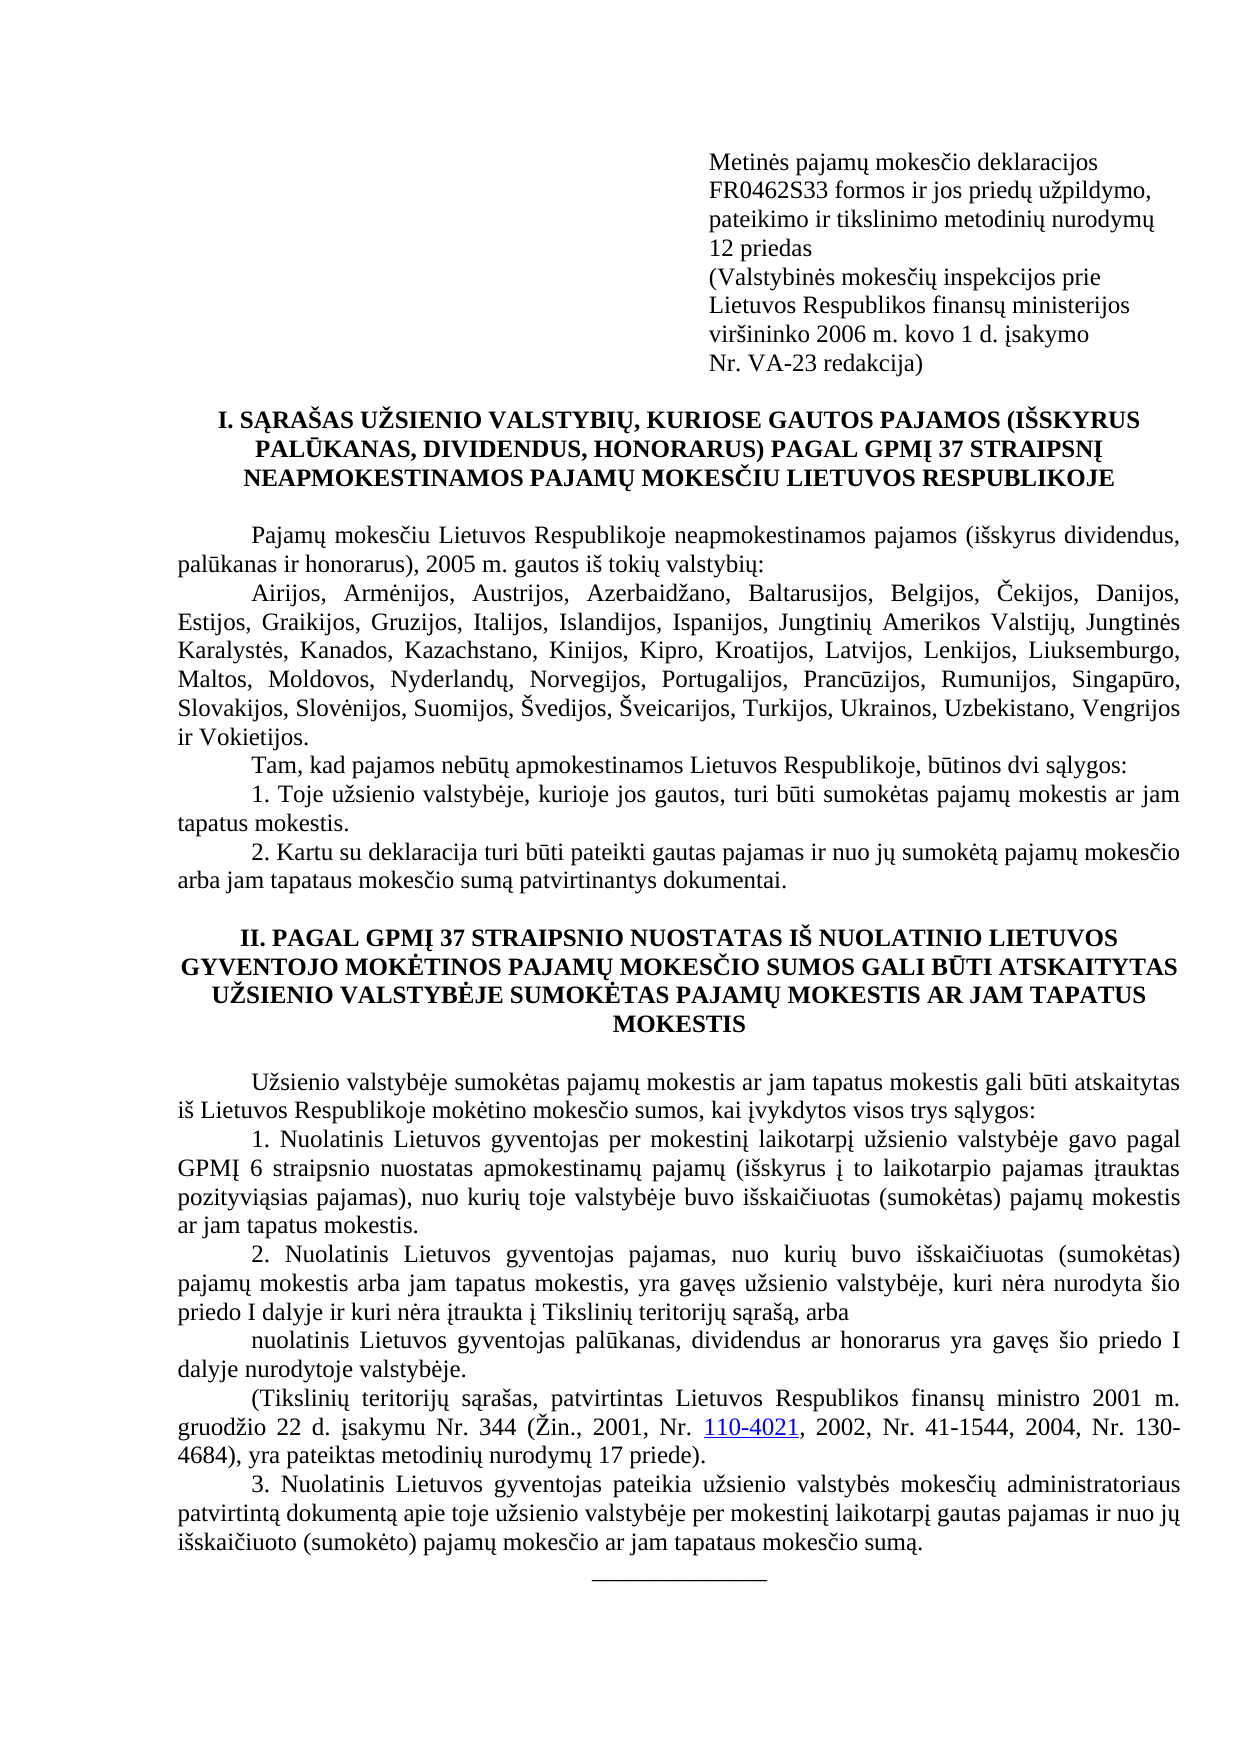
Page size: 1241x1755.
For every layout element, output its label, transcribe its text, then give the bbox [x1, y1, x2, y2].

text 1. Toje užsienio valstybėje, kurioje jos gautos, turi būti sumokėtas pajamų mokestis ar jam tapatus mokestis. [177, 779, 1181, 837]
text Užsienio valstybėje sumokėtas pajamų mokestis ar jam tapatus mokestis gali būti atskaitytas iš Lietuvos Respublikoje mokėtino mokesčio sumos, kai įvykdytos visos trys sąlygos: [177, 1067, 1181, 1124]
text (Tikslinių teritorijų sąrašas, patvirtintas Lietuvos Respublikos finansų ministro 2001 m. gruodžio 22 d. įsakymu Nr. 344 (Žin., 2001, Nr. 110-4021, 2002, Nr. 41-1544, 2004, Nr. 130-4684), yra pateiktas metodinių nurodymų 17 priede). [177, 1383, 1181, 1469]
text Airijos, Armėnijos, Austrijos, Azerbaidžano, Baltarusijos, Belgijos, Čekijos, Danijos, Estijos, Graikijos, Gruzijos, Italijos, Islandijos, Ispanijos, Jungtinių Amerikos Valstijų, Jungtinės Karalystės, Kanados, Kazachstano, Kinijos, Kipro, Kroatijos, Latvijos, Lenkijos, Liuksemburgo, Maltos, Moldovos, Nyderlandų, Norvegijos, Portugalijos, Prancūzijos, Rumunijos, Singapūro, Slovakijos, Slovėnijos, Suomijos, Švedijos, Šveicarijos, Turkijos, Ukrainos, Uzbekistano, Vengrijos ir Vokietijos. [177, 578, 1181, 751]
text Tam, kad pajamos nebūtų apmokestinamos Lietuvos Respublikoje, būtinos dvi sąlygos: [177, 751, 1181, 779]
text nuolatinis Lietuvos gyventojas palūkanas, dividendus ar honorarus yra gavęs šio priedo I dalyje nurodytoje valstybėje. [177, 1326, 1181, 1383]
text (Valstybinės mokesčių inspekcijos prie [177, 262, 1181, 291]
text ______________ [177, 1556, 1181, 1584]
text Lietuvos Respublikos finansų ministerijos [177, 291, 1181, 319]
text II. PAGAL GPMĮ 37 STRAIPSNIO NUOSTATAS IŠ NUOLATINIO LIETUVOS GYVENTOJO MOKĖTINOS PAJAMŲ MOKESČIO SUMOS GALI BŪTI ATSKAITYTAS UŽSIENIO VALSTYBĖJE SUMOKĖTAS PAJAMŲ MOKESTIS AR JAM TAPATUS MOKESTIS [177, 923, 1181, 1038]
text Metinės pajamų mokesčio deklaracijos [177, 147, 1181, 176]
text FR0462S33 formos ir jos priedų užpildymo, [177, 176, 1181, 204]
text 2. Kartu su deklaracija turi būti pateikti gautas pajamas ir nuo jų sumokėtą pajamų mokesčio arba jam tapataus mokesčio sumą patvirtinantys dokumentai. [177, 837, 1181, 894]
text 12 priedas [177, 233, 1181, 262]
text 1. Nuolatinis Lietuvos gyventojas per mokestinį laikotarpį užsienio valstybėje gavo pagal GPMĮ 6 straipsnio nuostatas apmokestinamų pajamų (išskyrus į to laikotarpio pajamas įtrauktas pozityviąsias pajamas), nuo kurių toje valstybėje buvo išskaičiuotas (sumokėtas) pajamų mokestis ar jam tapatus mokestis. [177, 1124, 1181, 1239]
text pateikimo ir tikslinimo metodinių nurodymų [177, 204, 1181, 233]
text 3. Nuolatinis Lietuvos gyventojas pateikia užsienio valstybės mokesčių administratoriaus patvirtintą dokumentą apie toje užsienio valstybėje per mokestinį laikotarpį gautas pajamas ir nuo jų išskaičiuoto (sumokėto) pajamų mokesčio ar jam tapataus mokesčio sumą. [177, 1469, 1181, 1556]
text viršininko 2006 m. kovo 1 d. įsakymo [177, 319, 1181, 348]
text Pajamų mokesčiu Lietuvos Respublikoje neapmokestinamos pajamos (išskyrus dividendus, palūkanas ir honorarus), 2005 m. gautos iš tokių valstybių: [177, 521, 1181, 578]
text I. SĄRAŠAS UŽSIENIO VALSTYBIŲ, KURIOSE GAUTOS PAJAMOS (IŠSKYRUS PALŪKANAS, DIVIDENDUS, HONORARUS) PAGAL GPMĮ 37 STRAIPSNĮ NEAPMOKESTINAMOS PAJAMŲ MOKESČIU LIETUVOS RESPUBLIKOJE [177, 406, 1181, 492]
text 2. Nuolatinis Lietuvos gyventojas pajamas, nuo kurių buvo išskaičiuotas (sumokėtas) pajamų mokestis arba jam tapatus mokestis, yra gavęs užsienio valstybėje, kuri nėra nurodyta šio priedo I dalyje ir kuri nėra įtraukta į Tikslinių teritorijų sąrašą, arba [177, 1239, 1181, 1326]
text Nr. VA-23 redakcija) [177, 348, 1181, 377]
